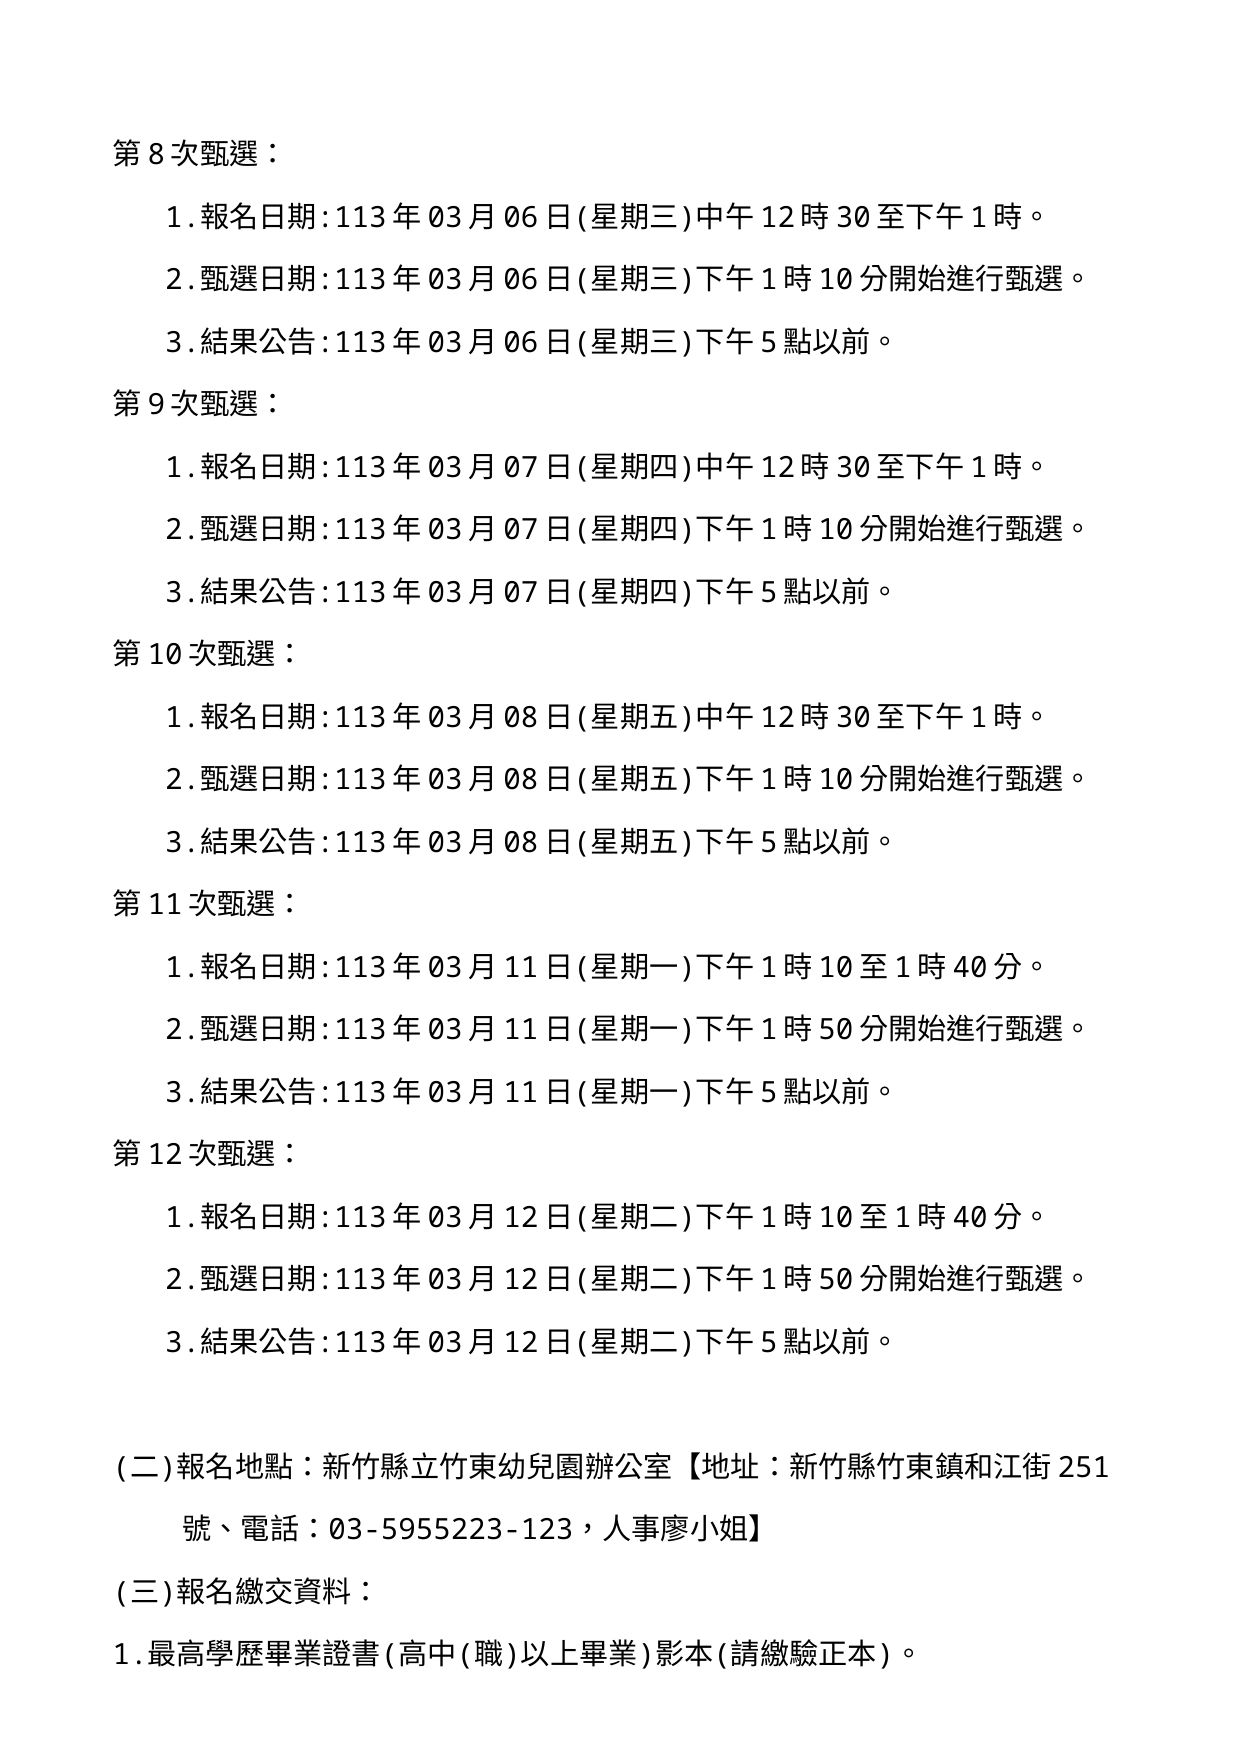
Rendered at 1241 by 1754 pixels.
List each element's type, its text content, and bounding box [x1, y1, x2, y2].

text 第10次甄選： [112, 611, 1128, 673]
text 第9次甄選： [112, 361, 1128, 423]
text 3.結果公告:113年03月07日(星期四)下午5點以前。 [112, 548, 1128, 611]
text 1.報名日期:113年03月11日(星期一)下午1時10至1時40分。 [112, 923, 1128, 986]
text 1.報名日期:113年03月07日(星期四)中午12時30至下午1時。 [112, 423, 1128, 486]
text 3.結果公告:113年03月11日(星期一)下午5點以前。 [112, 1048, 1128, 1111]
text 1.報名日期:113年03月06日(星期三)中午12時30至下午1時。 [112, 173, 1128, 236]
text 2.甄選日期:113年03月08日(星期五)下午1時10分開始進行甄選。 [112, 736, 1128, 798]
text 第8次甄選： [112, 111, 1128, 173]
text 號、電話：03-5955223-123，人事廖小姐】 [112, 1486, 1128, 1548]
text (二)報名地點：新竹縣立竹東幼兒園辦公室【地址：新竹縣竹東鎮和江街251 [112, 1423, 1128, 1486]
text 3.結果公告:113年03月12日(星期二)下午5點以前。 [112, 1298, 1128, 1361]
text 2.甄選日期:113年03月12日(星期二)下午1時50分開始進行甄選。 [112, 1236, 1128, 1298]
text 1.報名日期:113年03月12日(星期二)下午1時10至1時40分。 [112, 1173, 1128, 1236]
text 3.結果公告:113年03月08日(星期五)下午5點以前。 [112, 798, 1128, 861]
text 2.甄選日期:113年03月11日(星期一)下午1時50分開始進行甄選。 [112, 986, 1128, 1048]
text 1.報名日期:113年03月08日(星期五)中午12時30至下午1時。 [112, 673, 1128, 736]
text 第11次甄選： [112, 861, 1128, 923]
text (三)報名繳交資料： 1.最高學歷畢業證書(高中(職)以上畢業)影本(請繳驗正本)。 [112, 1548, 1128, 1673]
text 2.甄選日期:113年03月06日(星期三)下午1時10分開始進行甄選。 [112, 236, 1128, 298]
text 2.甄選日期:113年03月07日(星期四)下午1時10分開始進行甄選。 [112, 486, 1128, 548]
text 3.結果公告:113年03月06日(星期三)下午5點以前。 [112, 298, 1128, 361]
text 第12次甄選： [112, 1111, 1128, 1173]
